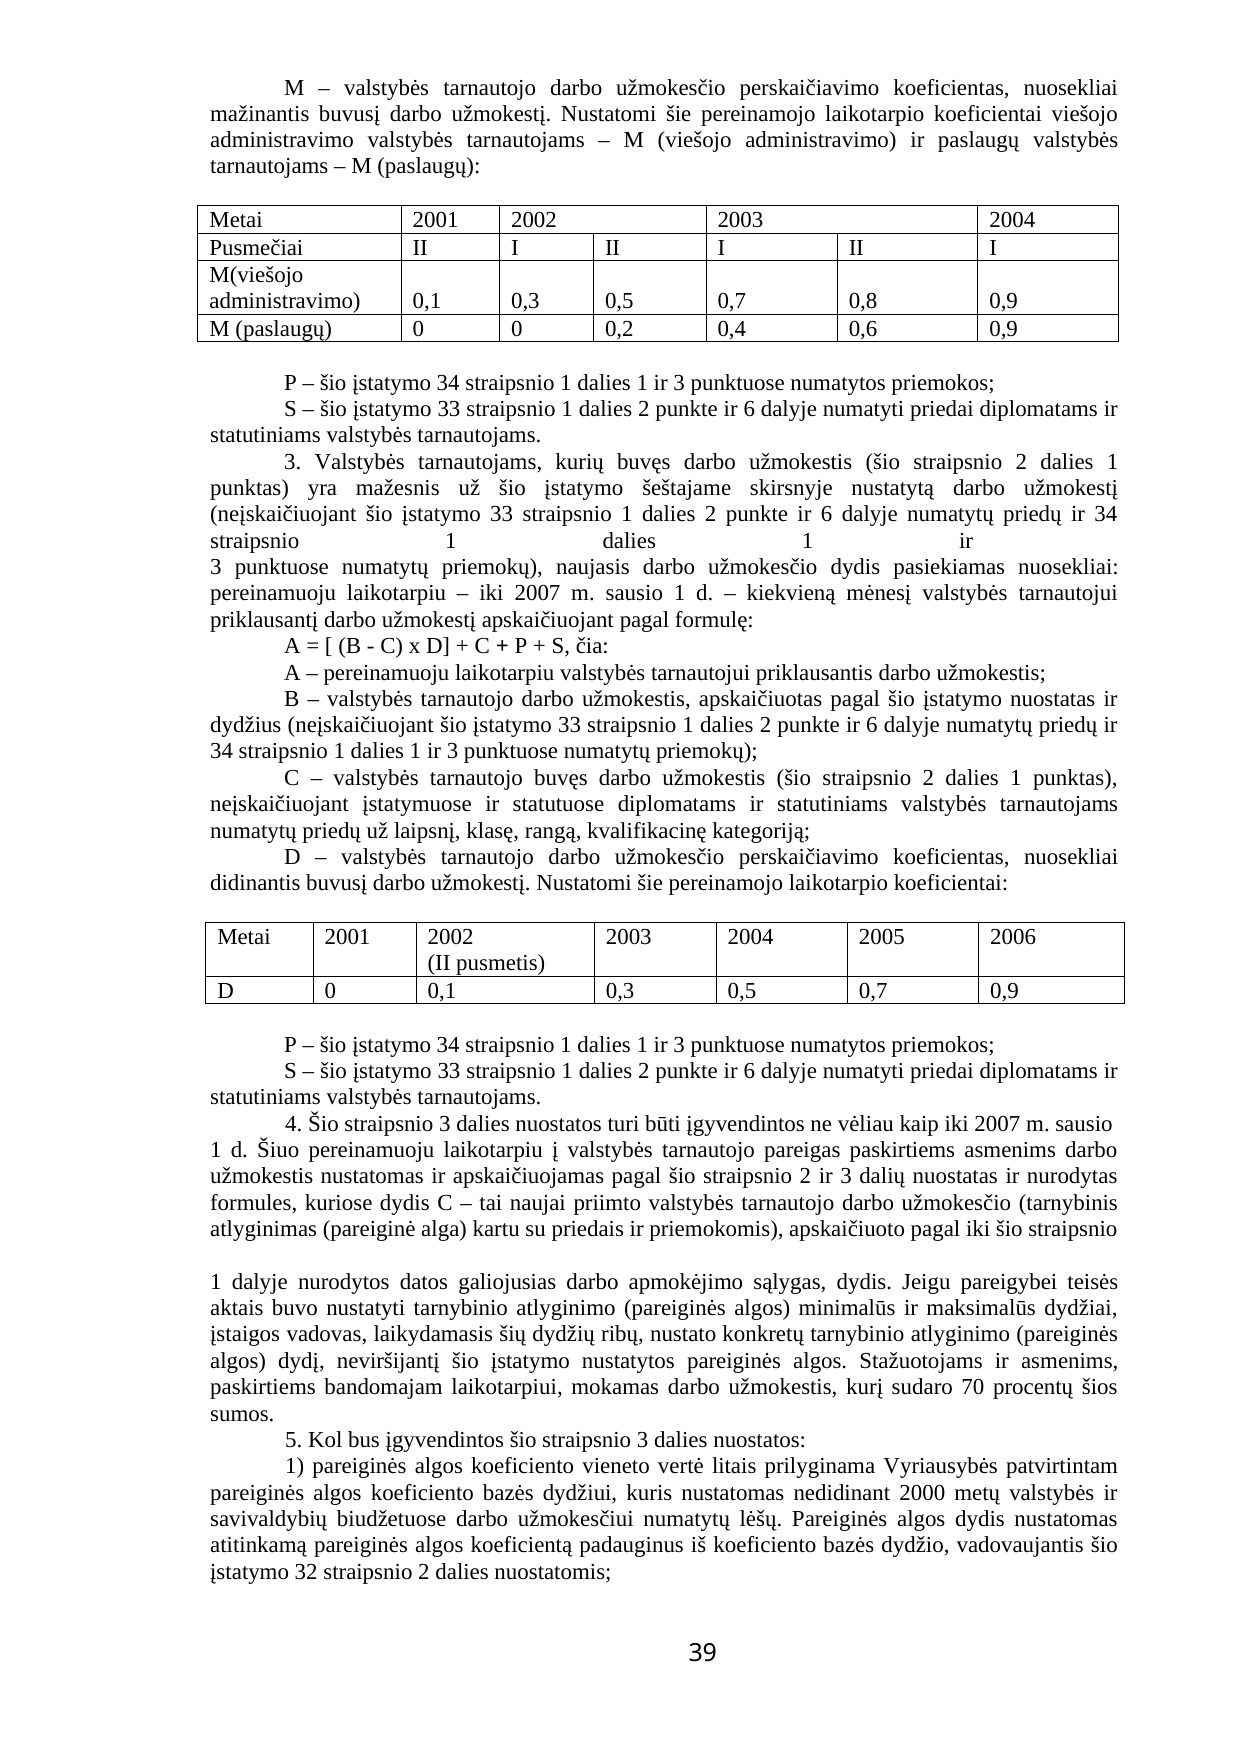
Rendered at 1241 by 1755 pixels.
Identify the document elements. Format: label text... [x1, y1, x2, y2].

text M – valstybės tarnautojo darbo užmokesčio perskaičiavimo koeficientas, nuosekliai mažinantis buvusį darbo užmokestį. Nustatomi šie pereinamojo laikotarpio koeficientai viešojo administravimo valstybės tarnautojams – M (viešojo administravimo) ir paslaugų valstybės tarnautojams – M (paslaugų): [210, 73, 1119, 179]
table_cell I [978, 234, 1118, 260]
table_header 2004 [717, 923, 847, 976]
text P – šio įstatymo 34 straipsnio 1 dalies 1 ir 3 punktuose numatytos priemokos; [210, 369, 1119, 395]
table_header 2002 [500, 206, 706, 233]
table_cell 0,9 [979, 977, 1124, 1003]
text 1) pareiginės algos koeficiento vieneto vertė litais prilyginama Vyriausybės patvirtintam pareiginės algos koeficiento bazės dydžiui, kuris nustatomas nedidinant 2000 metų valstybės ir savivaldybių biudžetuose darbo užmokesčiui numatytų lėšų. Pareiginės algos dydis nustatomas atitinkamą pareiginės algos koeficientą padauginus iš koeficiento bazės dydžio, vadovaujantis šio įstatymo 32 straipsnio 2 dalies nuostatomis; [210, 1452, 1119, 1584]
table_cell 0,7 [707, 261, 837, 314]
text A – pereinamuoju laikotarpiu valstybės tarnautojui priklausantis darbo užmokestis; [210, 658, 1119, 685]
text P – šio įstatymo 34 straipsnio 1 dalies 1 ir 3 punktuose numatytos priemokos; [210, 1031, 1119, 1057]
table_header 2002 (II pusmetis) [417, 923, 594, 976]
table_cell 0,9 [978, 315, 1118, 341]
table_cell 0,1 [417, 977, 594, 1003]
table_header 2001 [402, 206, 499, 233]
table_header 2004 [978, 206, 1118, 233]
table_header 2005 [848, 923, 978, 976]
table_header 2006 [979, 923, 1124, 976]
table_cell I [707, 234, 837, 260]
table_cell 0,5 [594, 261, 706, 314]
table_header Metai [198, 206, 401, 233]
text S – šio įstatymo 33 straipsnio 1 dalies 2 punkte ir 6 dalyje numatyti priedai diplomatams ir statutiniams valstybės tarnautojams. [210, 1057, 1119, 1110]
text 4. Šio straipsnio 3 dalies nuostatos turi būti įgyvendintos ne vėliau kaip iki 2007 m. sausio 1 d. Šiuo pereinamuoju laikotarpiu į valstybės tarnautojo pareigas paskirtiems asmenims darbo užmokestis nustatomas ir apskaičiuojamas pagal šio straipsnio 2 ir 3 dalių nuostatas ir nurodytas formules, kuriose dydis C – tai naujai priimto valstybės tarnautojo darbo užmokesčio (tarnybinis atlyginimas (pareiginė alga) kartu su priedais ir priemokomis), apskaičiuoto pagal iki šio straipsnio 1 dalyje nurodytos datos galiojusias darbo apmokėjimo sąlygas, dydis. Jeigu pareigybei teisės aktais buvo nustatyti tarnybinio atlyginimo (pareiginės algos) minimalūs ir maksimalūs dydžiai, įstaigos vadovas, laikydamasis šių dydžių ribų, nustato konkretų tarnybinio atlyginimo (pareiginės algos) dydį, neviršijantį šio įstatymo nustatytos pareiginės algos. Stažuotojams ir asmenims, paskirtiems bandomajam laikotarpiui, mokamas darbo užmokestis, kurį sudaro 70 procentų šios sumos. [210, 1110, 1119, 1426]
table_cell 0,3 [595, 977, 716, 1003]
table_cell 0,9 [978, 261, 1118, 314]
table_cell II [402, 234, 499, 260]
text D – valstybės tarnautojo darbo užmokesčio perskaičiavimo koeficientas, nuosekliai didinantis buvusį darbo užmokestį. Nustatomi šie pereinamojo laikotarpio koeficientai: [210, 843, 1119, 896]
table_cell 0,1 [402, 261, 499, 314]
table_header 2001 [314, 923, 416, 976]
table_cell 0,4 [707, 315, 837, 341]
table_cell 0,6 [838, 315, 977, 341]
table_cell 0,5 [717, 977, 847, 1003]
table_cell 0,3 [500, 261, 593, 314]
table_header 2003 [707, 206, 977, 233]
table_cell D [206, 977, 313, 1003]
table_cell 0 [402, 315, 499, 341]
table_header Metai [206, 923, 313, 976]
table_cell 0,8 [838, 261, 977, 314]
table_cell M(viešojo administravimo) [198, 261, 401, 314]
text B – valstybės tarnautojo darbo užmokestis, apskaičiuotas pagal šio įstatymo nuostatas ir dydžius (neįskaičiuojant šio įstatymo 33 straipsnio 1 dalies 2 punkte ir 6 dalyje numatytų priedų ir 34 straipsnio 1 dalies 1 ir 3 punktuose numatytų priemokų); [210, 685, 1119, 764]
table_cell 0,2 [594, 315, 706, 341]
table_cell M (paslaugų) [198, 315, 401, 341]
text C – valstybės tarnautojo buvęs darbo užmokestis (šio straipsnio 2 dalies 1 punktas), neįskaičiuojant įstatymuose ir statutuose diplomatams ir statutiniams valstybės tarnautojams numatytų priedų už laipsnį, klasę, rangą, kvalifikacinę kategoriją; [210, 764, 1119, 843]
text A = [ (B - C) x D] + C + P + S, čia: [210, 632, 1119, 658]
text S – šio įstatymo 33 straipsnio 1 dalies 2 punkte ir 6 dalyje numatyti priedai diplomatams ir statutiniams valstybės tarnautojams. [210, 395, 1119, 448]
table_header 2003 [595, 923, 716, 976]
text 5. Kol bus įgyvendintos šio straipsnio 3 dalies nuostatos: [210, 1426, 1119, 1452]
table_cell II [838, 234, 977, 260]
table_cell Pusmečiai [198, 234, 401, 260]
table_cell I [500, 234, 593, 260]
table_cell 0 [500, 315, 593, 341]
table_cell 0,7 [848, 977, 978, 1003]
table_cell II [594, 234, 706, 260]
table_cell 0 [314, 977, 416, 1003]
text 3. Valstybės tarnautojams, kurių buvęs darbo užmokestis (šio straipsnio 2 dalies 1 punktas) yra mažesnis už šio įstatymo šeštajame skirsnyje nustatytą darbo užmokestį (neįskaičiuojant šio įstatymo 33 straipsnio 1 dalies 2 punkte ir 6 dalyje numatytų priedų ir 34 straipsnio 1 dalies 1 ir 3 punktuose numatytų priemokų), naujasis darbo užmokesčio dydis pasiekiamas nuosekliai: pereinamuoju laikotarpiu – iki 2007 m. sausio 1 d. – kiekvieną mėnesį valstybės tarnautojui priklausantį darbo užmokestį apskaičiuojant pagal formulę: [210, 448, 1119, 632]
